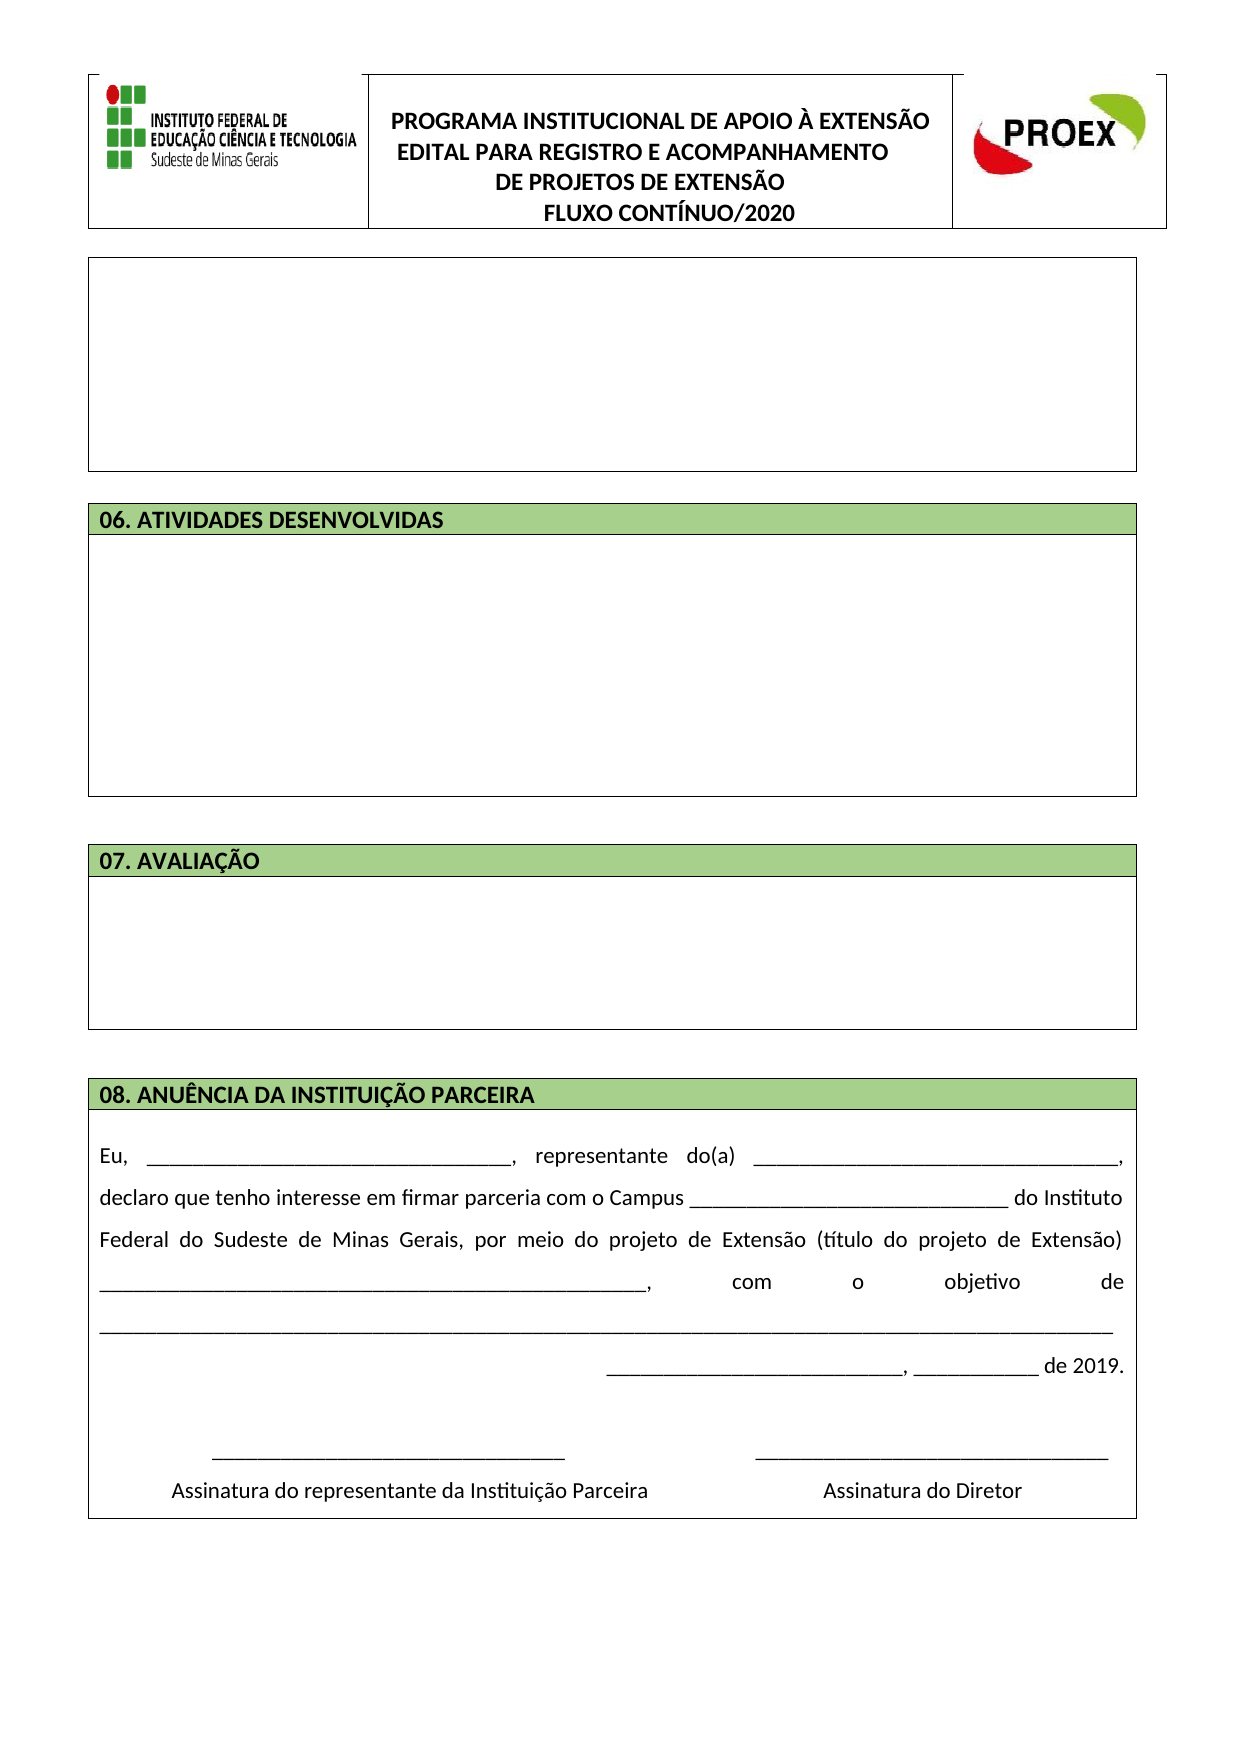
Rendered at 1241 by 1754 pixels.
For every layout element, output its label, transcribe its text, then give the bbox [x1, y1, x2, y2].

table_header 06. ATIVIDADES DESENVOLVIDAS [89, 504, 1136, 534]
table_header 08. ANUÊNCIA DA INSTITUIÇÃO PARCEIRA [89, 1079, 1136, 1109]
table_header 07. AVALIAÇÃO [89, 845, 1136, 876]
table_cell Eu, ________________________________, representante do(a) ________________________________, declaro que tenho interesse em firmar parceria com o Campus ____________________________ do Instituto Federal do Sudeste de Minas Gerais, por meio do projeto de Extensão (título do projeto de Extensão) ________________________________________________, com o objetivo de _________________________________________________________________________________________ __________________________, ___________ de 2019. _______________________________ _______________________________ Assinatura do representante da Instituição Parceira Assinatura do Diretor [89, 1110, 1136, 1518]
table_cell [89, 877, 1136, 1029]
table_cell [89, 258, 1136, 471]
table_cell [89, 535, 1136, 796]
